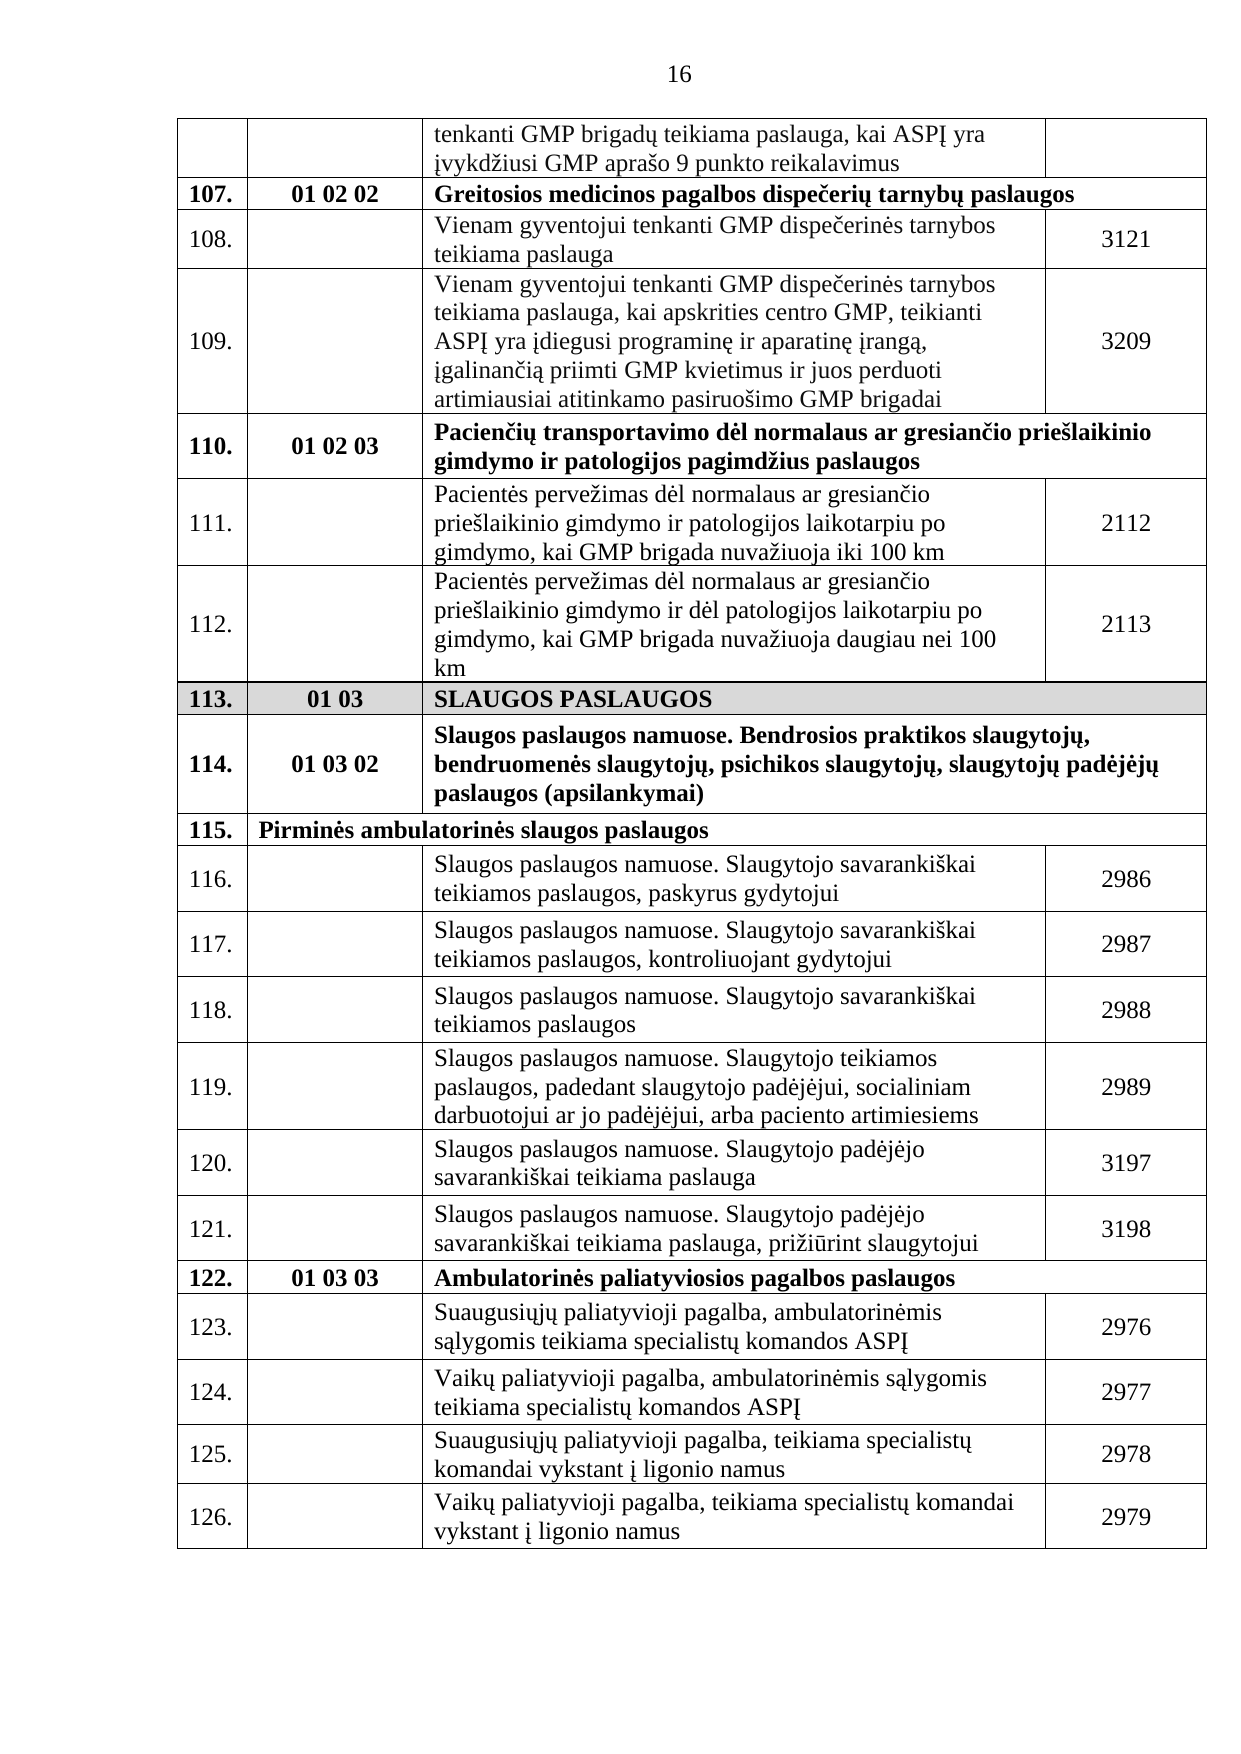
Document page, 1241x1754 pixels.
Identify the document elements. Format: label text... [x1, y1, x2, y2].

table_cell 112. [178, 566, 247, 681]
table_cell Pacientės pervežimas dėl normalaus ar gresiančio priešlaikinio gimdymo ir dėl patologijos laikotarpiu po gimdymo, kai GMP brigada nuvažiuoja daugiau nei 100 km [423, 566, 1045, 681]
table_cell 121. [178, 1196, 247, 1260]
table_cell 2978 [1046, 1425, 1206, 1483]
table_cell 2988 [1046, 977, 1206, 1042]
table_cell 117. [178, 912, 247, 976]
table_cell 118. [178, 977, 247, 1042]
table_cell 2976 [1046, 1294, 1206, 1358]
table_cell Suaugusiųjų paliatyvioji pagalba, teikiama specialistų komandai vykstant į ligonio namus [423, 1425, 1045, 1483]
table_cell [248, 1130, 422, 1195]
table_cell Slaugos paslaugos namuose. Slaugytojo savarankiškai teikiamos paslaugos, kontroliuojant gydytojui [423, 912, 1045, 976]
table_cell [248, 846, 422, 911]
table_cell [248, 1294, 422, 1358]
table_cell Ambulatorinės paliatyviosios pagalbos paslaugos [423, 1261, 1206, 1293]
table_cell Slaugos paslaugos namuose. Bendrosios praktikos slaugytojų, bendruomenės slaugytojų, psichikos slaugytojų, slaugytojų padėjėjų paslaugos (apsilankymai) [423, 715, 1206, 812]
table_cell 119. [178, 1043, 247, 1129]
table_cell 124. [178, 1360, 247, 1424]
table_cell 114. [178, 715, 247, 812]
table_cell Pirminės ambulatorinės slaugos paslaugos [248, 814, 1206, 845]
table_cell Suaugusiųjų paliatyvioji pagalba, ambulatorinėmis sąlygomis teikiama specialistų komandos ASPĮ [423, 1294, 1045, 1358]
table_cell Greitosios medicinos pagalbos dispečerių tarnybų paslaugos [423, 178, 1206, 209]
table_cell [248, 1043, 422, 1129]
table_cell Slaugos paslaugos namuose. Slaugytojo teikiamos paslaugos, padedant slaugytojo padėjėjui, socialiniam darbuotojui ar jo padėjėjui, arba paciento artimiesiems [423, 1043, 1045, 1129]
table_cell Vienam gyventojui tenkanti GMP dispečerinės tarnybos teikiama paslauga [423, 210, 1045, 268]
table_cell 3197 [1046, 1130, 1206, 1195]
table_cell Slaugos paslaugos namuose. Slaugytojo savarankiškai teikiamos paslaugos, paskyrus gydytojui [423, 846, 1045, 911]
table_cell [248, 210, 422, 268]
table_cell 01 03 [248, 683, 422, 714]
table_cell SLAUGOS PASLAUGOS [423, 683, 1206, 714]
table_cell 111. [178, 479, 247, 565]
table_cell 2989 [1046, 1043, 1206, 1129]
table_cell 113. [178, 683, 247, 714]
table_cell [248, 1425, 422, 1483]
table_cell 01 02 02 [248, 178, 422, 209]
table_cell 01 03 02 [248, 715, 422, 812]
table_cell [248, 1484, 422, 1548]
table_cell [178, 119, 247, 177]
table_cell 122. [178, 1261, 247, 1293]
table_cell 116. [178, 846, 247, 911]
table_cell 01 02 03 [248, 414, 422, 478]
table_cell tenkanti GMP brigadų teikiama paslauga, kai ASPĮ yra įvykdžiusi GMP aprašo 9 punkto reikalavimus [423, 119, 1045, 177]
table_cell [248, 912, 422, 976]
table_cell [248, 269, 422, 412]
table_cell 3198 [1046, 1196, 1206, 1260]
table_cell 2979 [1046, 1484, 1206, 1548]
table_cell Vaikų paliatyvioji pagalba, ambulatorinėmis sąlygomis teikiama specialistų komandos ASPĮ [423, 1360, 1045, 1424]
table_cell 109. [178, 269, 247, 412]
table_cell Pacienčių transportavimo dėl normalaus ar gresiančio priešlaikinio gimdymo ir patologijos pagimdžius paslaugos [423, 414, 1206, 478]
table_cell 2986 [1046, 846, 1206, 911]
table_cell 126. [178, 1484, 247, 1548]
table_cell 107. [178, 178, 247, 209]
table_cell 123. [178, 1294, 247, 1358]
table_cell [248, 1360, 422, 1424]
table_cell [248, 566, 422, 681]
table_cell Slaugos paslaugos namuose. Slaugytojo savarankiškai teikiamos paslaugos [423, 977, 1045, 1042]
table_cell 01 03 03 [248, 1261, 422, 1293]
table_cell Vaikų paliatyvioji pagalba, teikiama specialistų komandai vykstant į ligonio namus [423, 1484, 1045, 1548]
table_cell 2977 [1046, 1360, 1206, 1424]
table_cell 2113 [1046, 566, 1206, 681]
table_cell 120. [178, 1130, 247, 1195]
table_cell 115. [178, 814, 247, 845]
table_cell [248, 1196, 422, 1260]
table_cell [248, 977, 422, 1042]
table_cell Vienam gyventojui tenkanti GMP dispečerinės tarnybos teikiama paslauga, kai apskrities centro GMP, teikianti ASPĮ yra įdiegusi programinę ir aparatinę įrangą, įgalinančią priimti GMP kvietimus ir juos perduoti artimiausiai atitinkamo pasiruošimo GMP brigadai [423, 269, 1045, 412]
table_cell [1046, 119, 1206, 177]
table_cell 110. [178, 414, 247, 478]
table_cell Slaugos paslaugos namuose. Slaugytojo padėjėjo savarankiškai teikiama paslauga [423, 1130, 1045, 1195]
table_cell 2987 [1046, 912, 1206, 976]
table_cell 3121 [1046, 210, 1206, 268]
table_cell 108. [178, 210, 247, 268]
table_cell 3209 [1046, 269, 1206, 412]
table_cell Pacientės pervežimas dėl normalaus ar gresiančio priešlaikinio gimdymo ir patologijos laikotarpiu po gimdymo, kai GMP brigada nuvažiuoja iki 100 km [423, 479, 1045, 565]
table_cell 125. [178, 1425, 247, 1483]
table_cell Slaugos paslaugos namuose. Slaugytojo padėjėjo savarankiškai teikiama paslauga, prižiūrint slaugytojui [423, 1196, 1045, 1260]
table_cell [248, 479, 422, 565]
table_cell 2112 [1046, 479, 1206, 565]
table_cell [248, 119, 422, 177]
